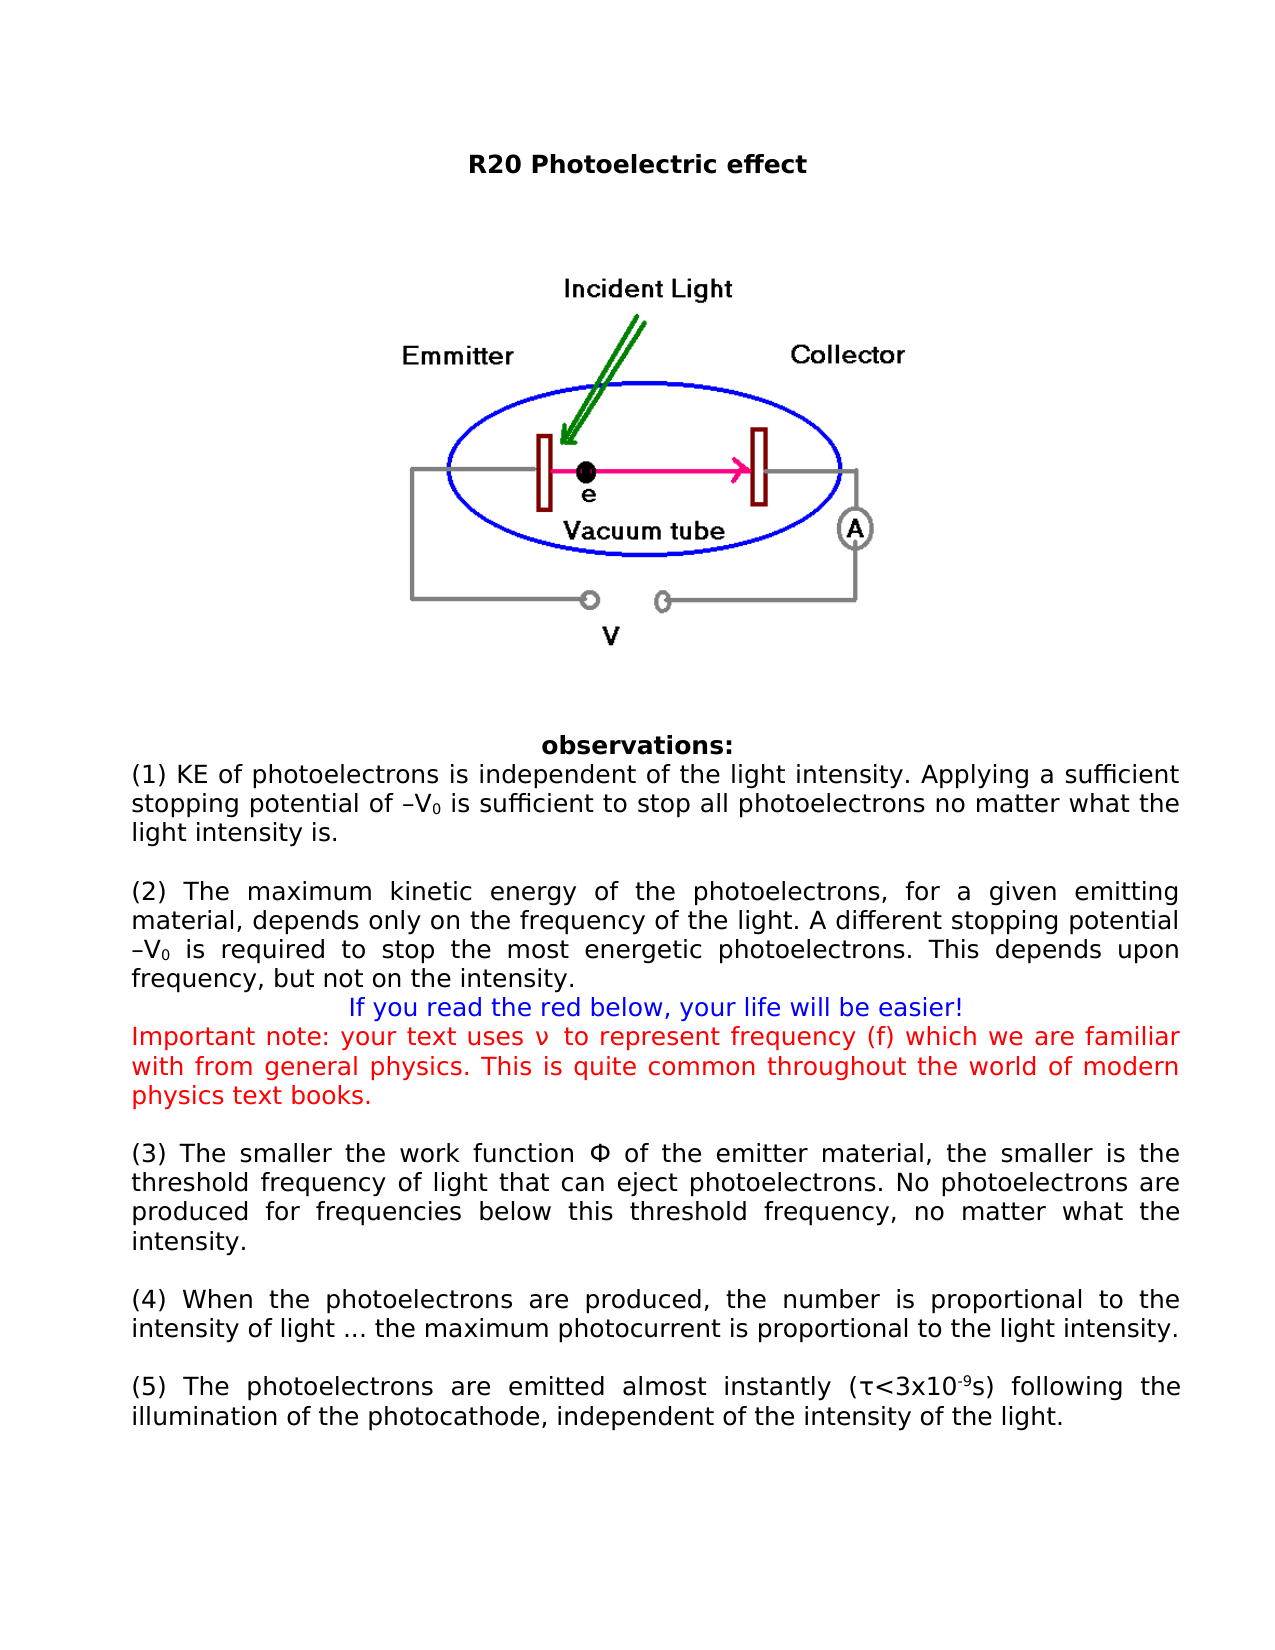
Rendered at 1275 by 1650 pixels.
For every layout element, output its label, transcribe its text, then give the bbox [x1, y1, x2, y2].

picture [357, 217, 918, 664]
text (3) The smaller the work function Ф of the emitter material, the smaller is the threshold frequency of light that can eject photoelectrons. No photoelectrons are produced for frequencies below this threshold frequency, no matter what the intensity. [131, 1139, 1181, 1256]
text If you read the red below, your life will be easier! [131, 993, 1181, 1023]
text R20 Photoelectric effect [94, 150, 1181, 179]
text (1) KE of photoelectrons is independent of the light intensity. Applying a sufficient stopping potential of –V0 is sufficient to stop all photoelectrons no matter what the light intensity is. [131, 760, 1181, 848]
text Important note: your text uses ν to represent frequency (f) which we are familiar with from general physics. This is quite common throughout the world of modern physics text books. [131, 1023, 1181, 1110]
text (4) When the photoelectrons are produced, the number is proportional to the intensity of light ... the maximum photocurrent is proportional to the light intensity. [131, 1285, 1181, 1343]
text (5) The photoelectrons are emitted almost instantly (τ<3x10-9s) following the illumination of the photocathode, independent of the intensity of the light. [131, 1373, 1181, 1431]
text observations: [94, 731, 1181, 760]
text (2) The maximum kinetic energy of the photoelectrons, for a given emitting material, depends only on the frequency of the light. A different stopping potential –V0 is required to stop the most energetic photoelectrons. This depends upon frequency, but not on the intensity. [131, 877, 1181, 993]
